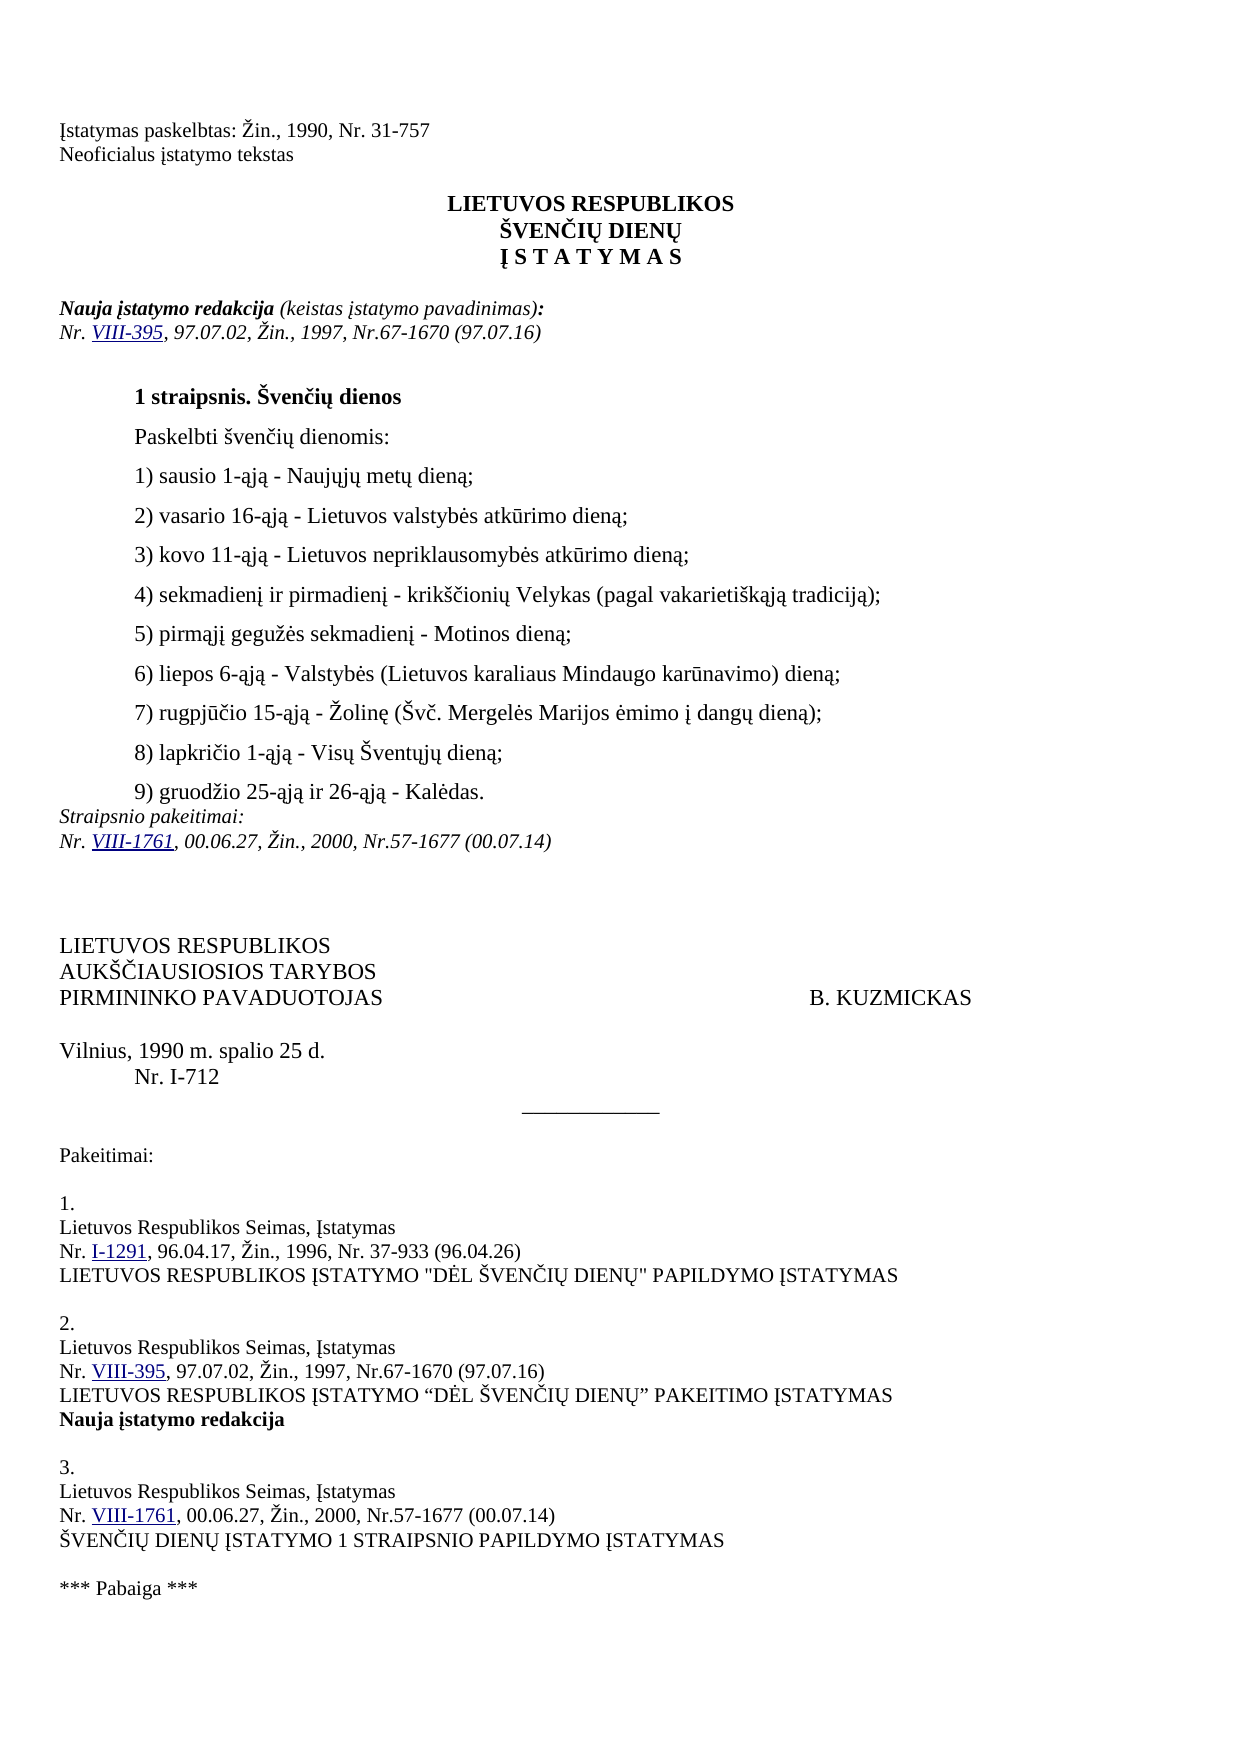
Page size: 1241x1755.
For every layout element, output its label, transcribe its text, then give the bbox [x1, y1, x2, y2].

text 7) rugpjūčio 15-ąją - Žolinę (Švč. Mergelės Marijos ėmimo į dangų dieną); [59, 699, 1122, 726]
text Nr. VIII-395, 97.07.02, Žin., 1997, Nr.67-1670 (97.07.16) [59, 320, 1122, 344]
text Vilnius, 1990 m. spalio 25 d. [59, 1037, 1122, 1063]
text 8) lapkričio 1-ąją - Visų Šventųjų dieną; [59, 739, 1122, 765]
text Paskelbti švenčių dienomis: [59, 423, 1122, 449]
text LIETUVOS RESPUBLIKOS ĮSTATYMO “DĖL ŠVENČIŲ DIENŲ” PAKEITIMO ĮSTATYMAS [59, 1383, 1122, 1407]
text LIETUVOS RESPUBLIKOS [59, 190, 1122, 217]
text 3. [59, 1455, 1122, 1479]
text Nr. VIII-1761, 00.06.27, Žin., 2000, Nr.57-1677 (00.07.14) [59, 828, 1122, 853]
text Lietuvos Respublikos Seimas, Įstatymas [59, 1215, 1122, 1239]
text Straipsnio pakeitimai: [59, 804, 1122, 828]
text 1. [59, 1191, 1122, 1215]
text 1) sausio 1-ąją - Naujųjų metų dieną; [59, 462, 1122, 489]
text 1 straipsnis. Švenčių dienos [59, 383, 1122, 410]
text Neoficialus įstatymo tekstas [59, 142, 1122, 166]
text 2. [59, 1311, 1122, 1335]
text PIRMININKO PAVADUOTOJAS B. KUZMICKAS [59, 984, 1122, 1011]
text 5) pirmąjį gegužės sekmadienį - Motinos dieną; [59, 620, 1122, 647]
text Nr. VIII-395, 97.07.02, Žin., 1997, Nr.67-1670 (97.07.16) [59, 1359, 1122, 1383]
text ŠVENČIŲ DIENŲ ĮSTATYMO 1 STRAIPSNIO PAPILDYMO ĮSTATYMAS [59, 1527, 1122, 1552]
text Lietuvos Respublikos Seimas, Įstatymas [59, 1335, 1122, 1359]
text *** Pabaiga *** [59, 1576, 1122, 1600]
text LIETUVOS RESPUBLIKOS [59, 932, 1122, 958]
text Lietuvos Respublikos Seimas, Įstatymas [59, 1479, 1122, 1503]
text 9) gruodžio 25-ąją ir 26-ąją - Kalėdas. [59, 778, 1122, 804]
text Įstatymas paskelbtas: Žin., 1990, Nr. 31-757 [59, 118, 1122, 142]
text Nauja įstatymo redakcija [59, 1407, 1122, 1431]
text ____________ [59, 1090, 1122, 1116]
text Nauja įstatymo redakcija (keistas įstatymo pavadinimas): [59, 296, 1122, 320]
text Į S T A T Y M A S [59, 243, 1122, 269]
text 2) vasario 16-ąją - Lietuvos valstybės atkūrimo dieną; [59, 502, 1122, 528]
text 3) kovo 11-ąją - Lietuvos nepriklausomybės atkūrimo dieną; [59, 541, 1122, 568]
text LIETUVOS RESPUBLIKOS ĮSTATYMO "DĖL ŠVENČIŲ DIENŲ" PAPILDYMO ĮSTATYMAS [59, 1263, 1122, 1287]
text Nr. VIII-1761, 00.06.27, Žin., 2000, Nr.57-1677 (00.07.14) [59, 1503, 1122, 1527]
text 4) sekmadienį ir pirmadienį - krikščionių Velykas (pagal vakarietiškąją tradiciją); [59, 581, 1122, 607]
text Nr. I-1291, 96.04.17, Žin., 1996, Nr. 37-933 (96.04.26) [59, 1239, 1122, 1263]
text Pakeitimai: [59, 1142, 1122, 1167]
text AUKŠČIAUSIOSIOS TARYBOS [59, 958, 1122, 984]
text Nr. I-712 [59, 1063, 1122, 1090]
text 6) liepos 6-ąją - Valstybės (Lietuvos karaliaus Mindaugo karūnavimo) dieną; [59, 660, 1122, 686]
text ŠVENČIŲ DIENŲ [59, 217, 1122, 243]
